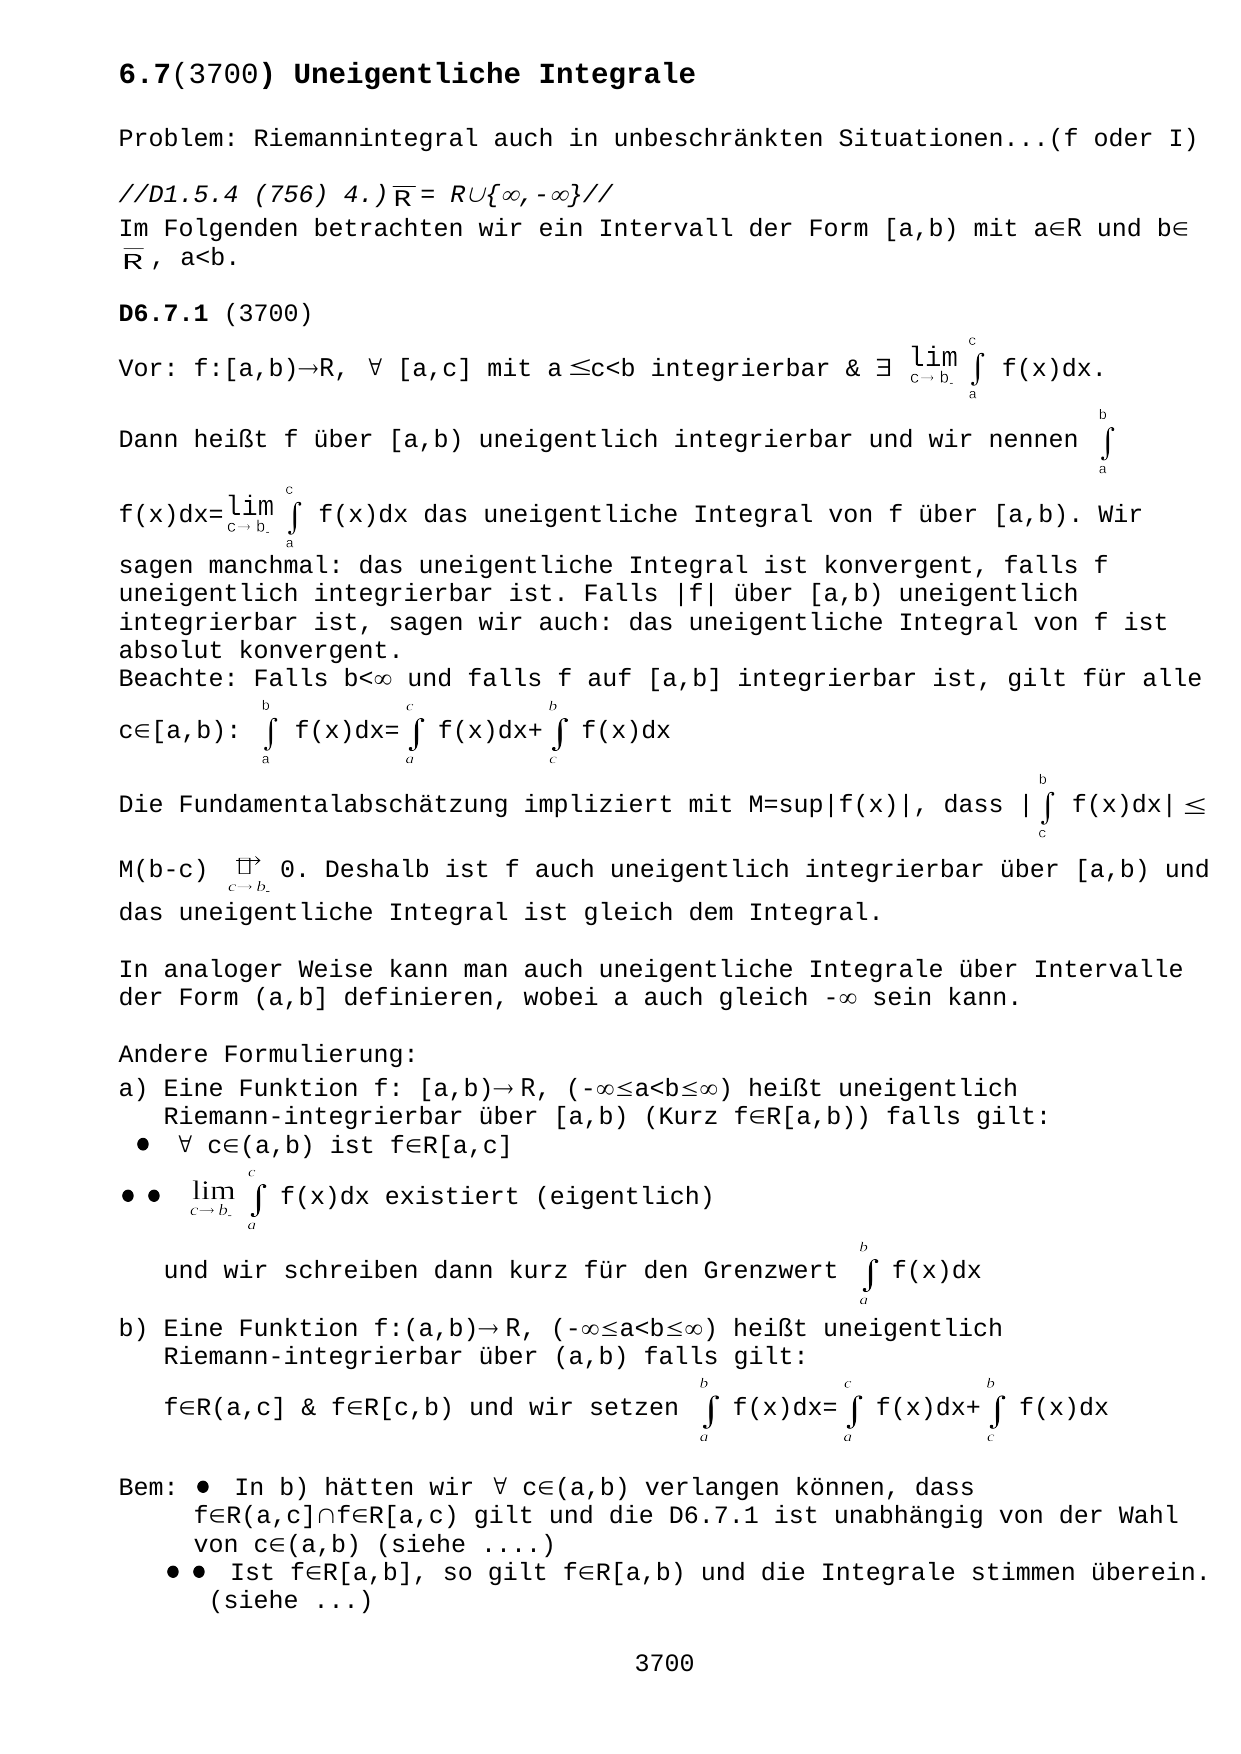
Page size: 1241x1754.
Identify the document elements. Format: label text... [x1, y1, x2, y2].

text  c(a,b) ist fR[a,c] [118, 1132, 1211, 1161]
text Riemann-integrierbar über (a,b) falls gilt: fR(a,c] & fR[c,b) und wir setzen f(x)dx=f(x)dx+f(x)dx Bem: In b) hätten wir  c(a,b) verlangen können, dass [118, 1344, 1211, 1503]
text In analoger Weise kann man auch uneigentliche Integrale über Intervalle der Form (a,b] definieren, wobei a auch gleich - sein kann. Andere Formulierung: [118, 956, 1211, 1070]
text b) Eine Funktion f:(a,b) R, (-a<b) heißt uneigentlich [118, 1309, 1211, 1344]
text a) Eine Funktion f: [a,b) R, (-a<b) heißt uneigentlich [118, 1070, 1211, 1104]
text und wir schreiben dann kurz für den Grenzwert f(x)dx [118, 1235, 1211, 1309]
subtitle Problem: Riemannintegral auch in unbeschränkten Situationen...(f oder I) [118, 125, 1211, 182]
text Ist fR[a,b], so gilt fR[a,b) und die Integrale stimmen überein. (siehe ...) [118, 1560, 1211, 1616]
text f(x)dx existiert (eigentlich) [118, 1161, 1211, 1235]
text 6.7(3700) Uneigentliche Integrale [118, 59, 1211, 92]
text Vor: f:[a,b)R,  [a,c] mit ac<b integrierbar &  f(x)dx. [118, 329, 1211, 404]
text c[a,b): f(x)dx=f(x)dx+f(x)dx [118, 694, 1211, 768]
text D6.7.1 (3700) [118, 301, 1211, 329]
text Riemann-integrierbar über [a,b) (Kurz fR[a,b)) falls gilt: [118, 1104, 1211, 1132]
text Beachte: Falls b< und falls f auf [a,b] integrierbar ist, gilt für alle [118, 666, 1211, 694]
text Dann heißt f über [a,b) uneigentlich integrierbar und wir nennen f(x)dx=f(x)dx das uneigentliche Integral von f über [a,b). Wir sagen manchmal: das uneigentliche Integral ist konvergent, falls f uneigentlich integrierbar ist. Falls |f| über [a,b) uneigentlich integrierbar ist, sagen wir auch: das uneigentliche Integral von f ist absolut konvergent. [118, 404, 1211, 666]
text fR(a,c]fR[a,c) gilt und die D6.7.1 ist unabhängig von der Wahl von c(a,b) (siehe ....) [118, 1503, 1211, 1560]
text Die Fundamentalabschätzung impliziert mit M=sup|f(x)|, dass |f(x)dx|M(b-c) 0. Deshalb ist f auch uneigentlich integrierbar über [a,b) und das uneigentliche Integral ist gleich dem Integral. [118, 768, 1211, 928]
subtitle //D1.5.4 (756) 4.)= R{,-}// [118, 182, 1211, 210]
text Im Folgenden betrachten wir ein Intervall der Form [a,b) mit aR und b, a<b. [118, 210, 1211, 273]
